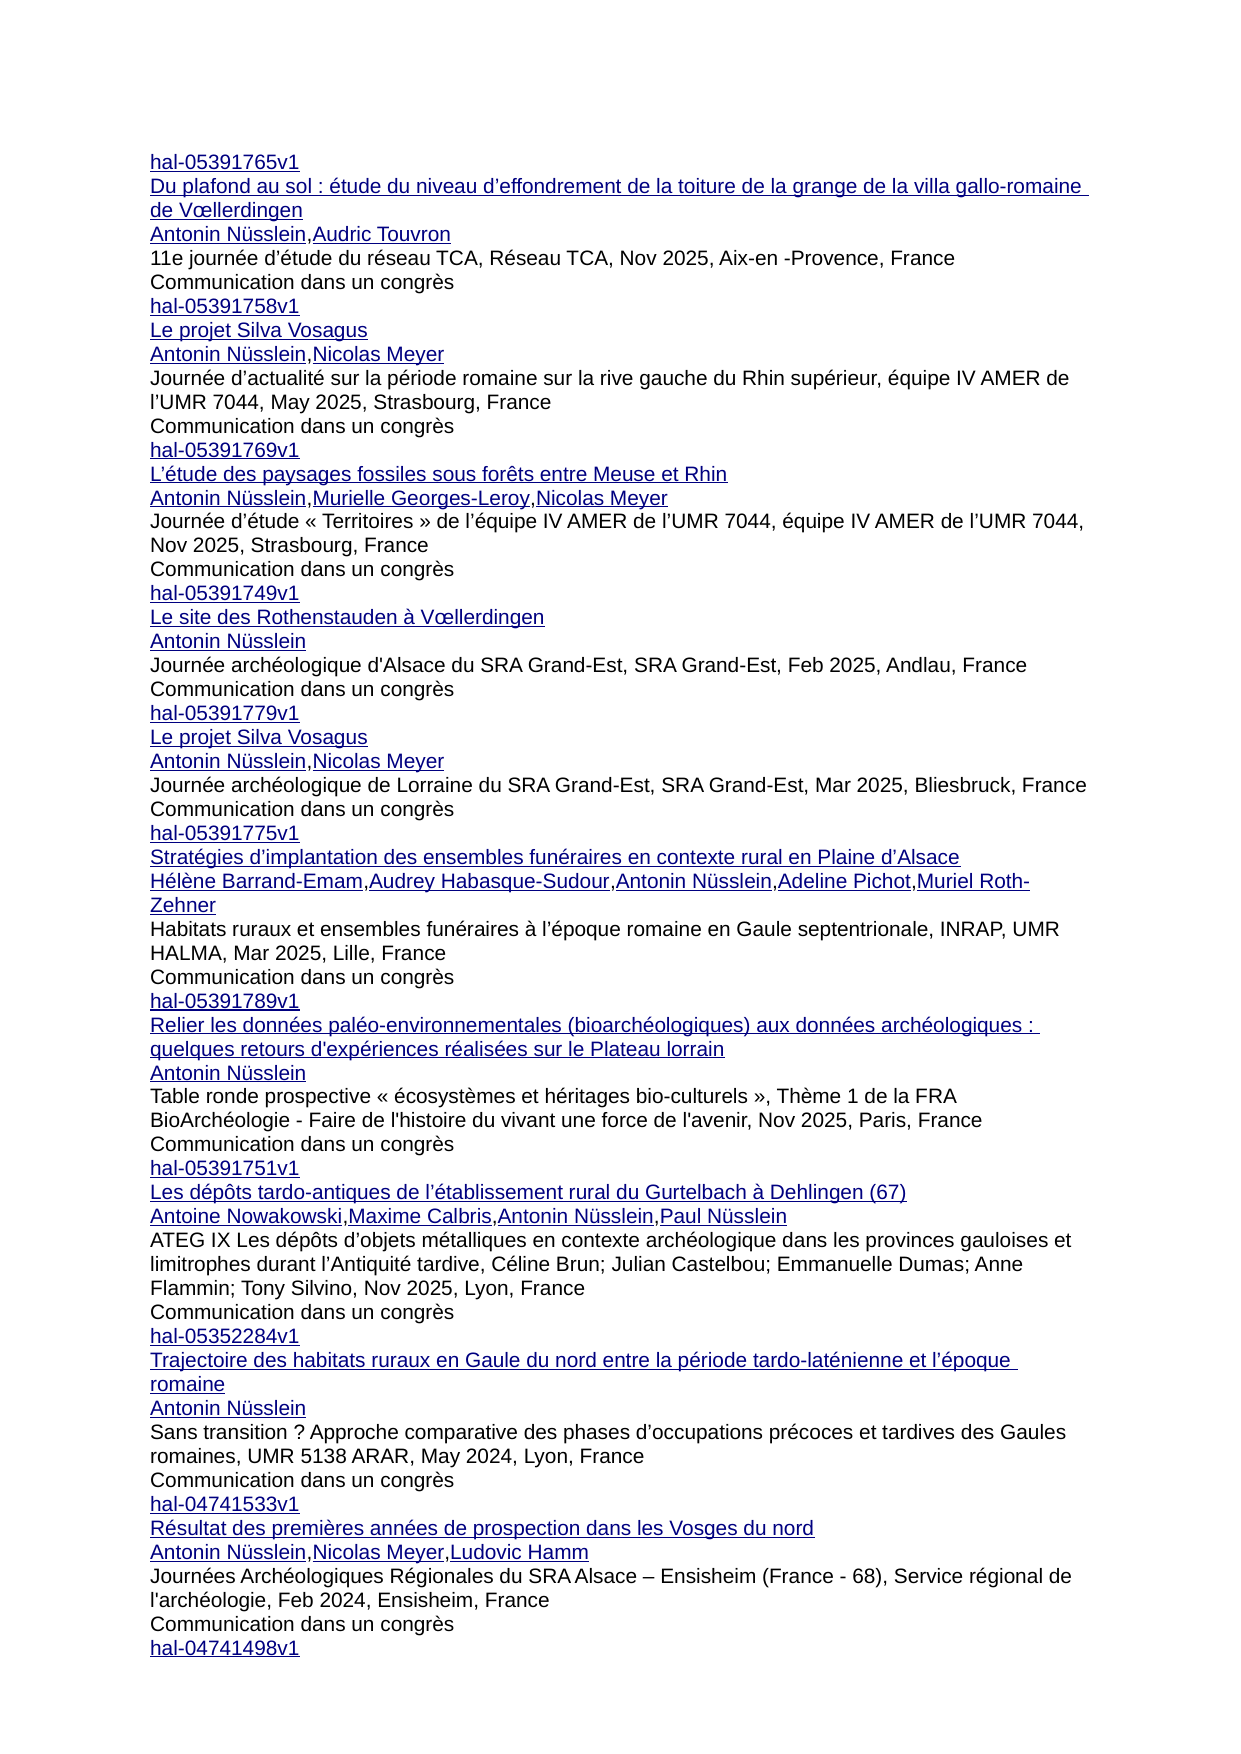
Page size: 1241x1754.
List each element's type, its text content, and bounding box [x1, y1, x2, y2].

table_cell hal-05391765v1 [150, 150, 1090, 174]
table_cell Du plafond au sol : étude du niveau d’effondrement de la toiture de la grange de la villa gallo-romaine de Vœllerdingen Antonin Nüsslein,Audric Touvron 11e journée d’étude du réseau TCA, Réseau TCA, Nov 2025, Aix-en -Provence, France Communication dans un congrès hal-05391758v1 [150, 174, 1090, 318]
table_cell Les dépôts tardo-antiques de l’établissement rural du Gurtelbach à Dehlingen (67) Antoine Nowakowski,Maxime Calbris,Antonin Nüsslein,Paul Nüsslein ATEG IX Les dépôts d’objets métalliques en contexte archéologique dans les provinces gauloises et limitrophes durant l’Antiquité tardive, Céline Brun; Julian Castelbou; Emmanuelle Dumas; Anne Flammin; Tony Silvino, Nov 2025, Lyon, France Communication dans un congrès hal-05352284v1 [150, 1180, 1090, 1348]
table_cell Stratégies d’implantation des ensembles funéraires en contexte rural en Plaine d’Alsace Hélène Barrand-Emam,Audrey Habasque-Sudour,Antonin Nüsslein,Adeline Pichot,Muriel Roth-Zehner Habitats ruraux et ensembles funéraires à l’époque romaine en Gaule septentrionale, INRAP, UMR HALMA, Mar 2025, Lille, France Communication dans un congrès hal-05391789v1 [150, 845, 1090, 1012]
table_cell Le projet Silva Vosagus Antonin Nüsslein,Nicolas Meyer Journée d’actualité sur la période romaine sur la rive gauche du Rhin supérieur, équipe IV AMER de l’UMR 7044, May 2025, Strasbourg, France Communication dans un congrès hal-05391769v1 [150, 318, 1090, 461]
table_cell L’étude des paysages fossiles sous forêts entre Meuse et Rhin Antonin Nüsslein,Murielle Georges-Leroy,Nicolas Meyer Journée d’étude « Territoires » de l’équipe IV AMER de l’UMR 7044, équipe IV AMER de l’UMR 7044, Nov 2025, Strasbourg, France Communication dans un congrès hal-05391749v1 [150, 461, 1090, 605]
table_cell Trajectoire des habitats ruraux en Gaule du nord entre la période tardo-laténienne et l’époque romaine Antonin Nüsslein Sans transition ? Approche comparative des phases d’occupations précoces et tardives des Gaules romaines, UMR 5138 ARAR, May 2024, Lyon, France Communication dans un congrès hal-04741533v1 [150, 1348, 1090, 1516]
table_cell Le projet Silva Vosagus Antonin Nüsslein,Nicolas Meyer Journée archéologique de Lorraine du SRA Grand-Est, SRA Grand-Est, Mar 2025, Bliesbruck, France Communication dans un congrès hal-05391775v1 [150, 725, 1090, 845]
table_cell Résultat des premières années de prospection dans les Vosges du nord Antonin Nüsslein,Nicolas Meyer,Ludovic Hamm Journées Archéologiques Régionales du SRA Alsace – Ensisheim (France - 68), Service régional de l'archéologie, Feb 2024, Ensisheim, France Communication dans un congrès hal-04741498v1 [150, 1516, 1090, 1659]
table_cell Relier les données paléo-environnementales (bioarchéologiques) aux données archéologiques : quelques retours d'expériences réalisées sur le Plateau lorrain Antonin Nüsslein Table ronde prospective « écosystèmes et héritages bio-culturels », Thème 1 de la FRA BioArchéologie - Faire de l'histoire du vivant une force de l'avenir, Nov 2025, Paris, France Communication dans un congrès hal-05391751v1 [150, 1013, 1090, 1180]
table_cell Le site des Rothenstauden à Vœllerdingen Antonin Nüsslein Journée archéologique d'Alsace du SRA Grand-Est, SRA Grand-Est, Feb 2025, Andlau, France Communication dans un congrès hal-05391779v1 [150, 605, 1090, 725]
